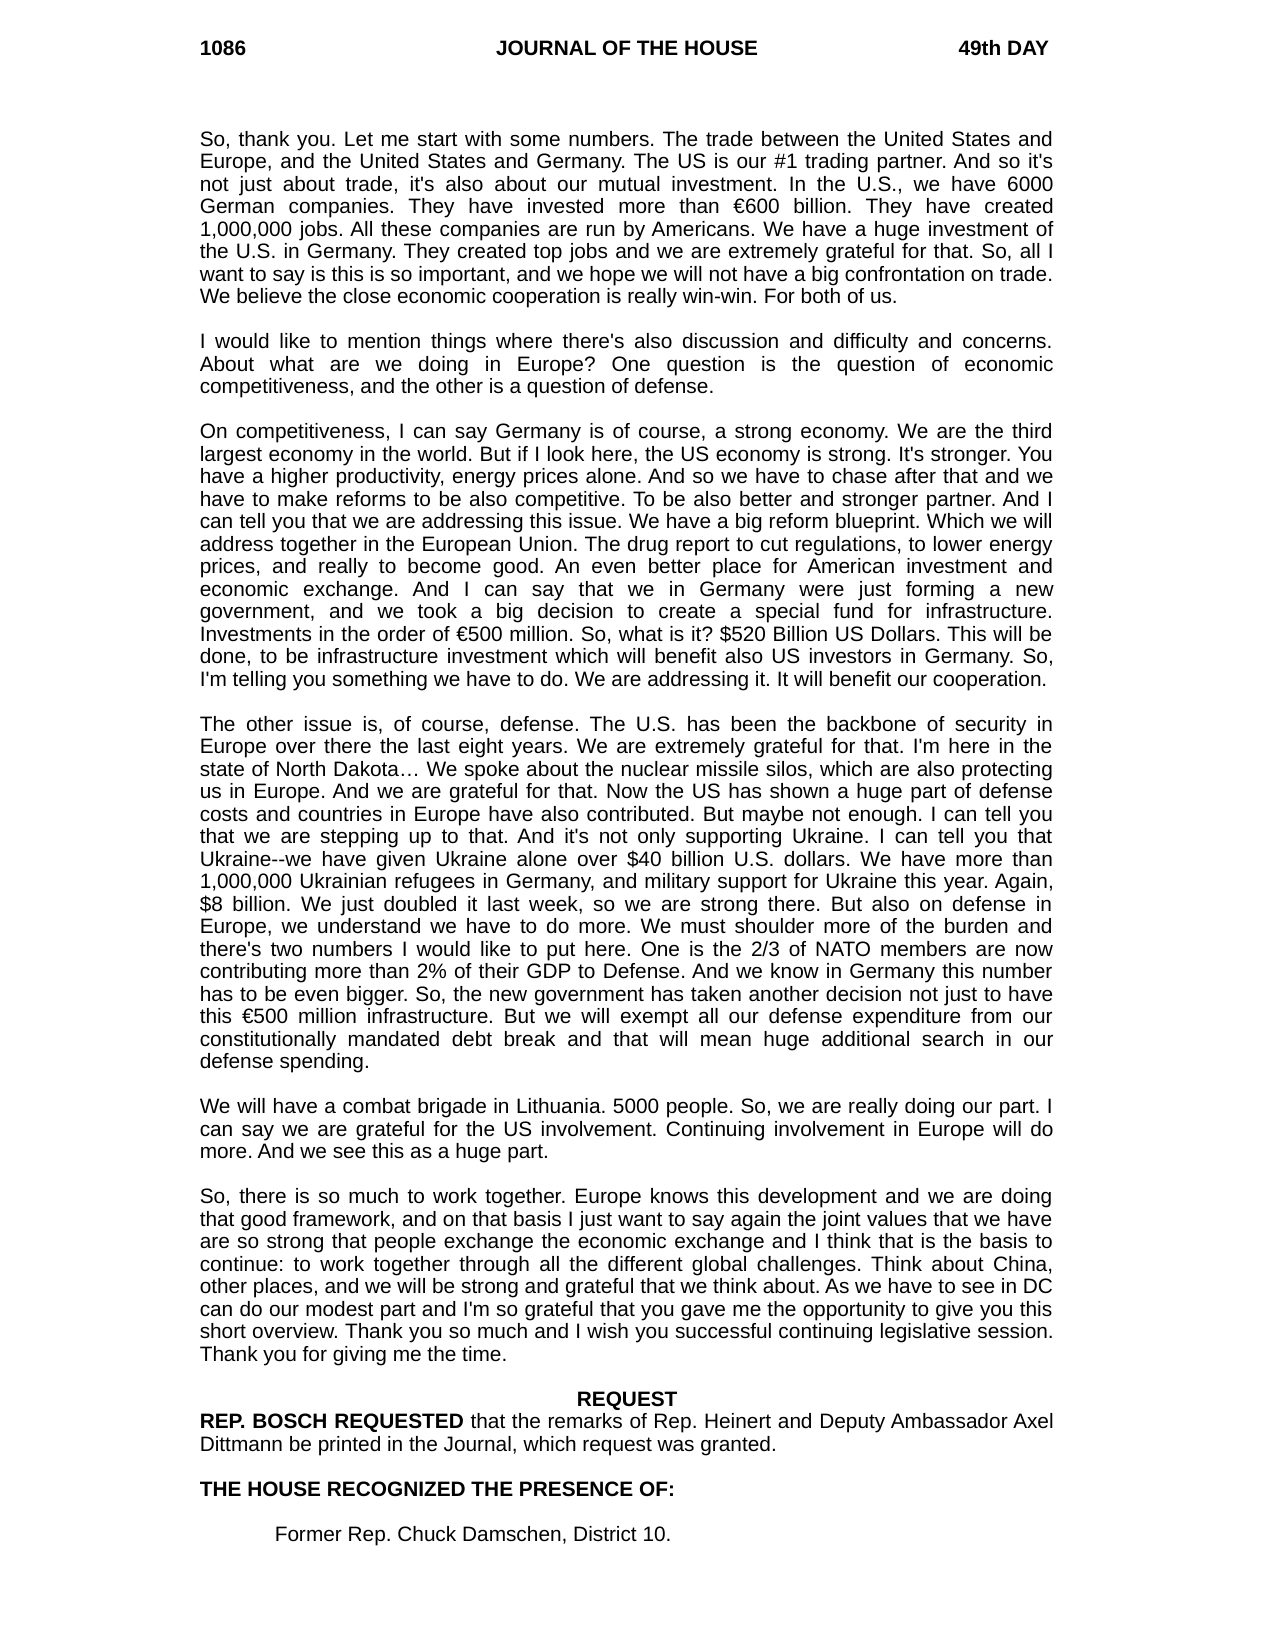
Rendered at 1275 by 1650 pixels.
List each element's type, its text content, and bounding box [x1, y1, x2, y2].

text The other issue is, of course, defense. The U.S. has been the backbone of security in Europe over there the last eight years. We are extremely grateful for that. I'm here in the state of North Dakota… We spoke about the nuclear missile silos, which are also protecting us in Europe. And we are grateful for that. Now the US has shown a huge part of defense costs and countries in Europe have also contributed. But maybe not enough. I can tell you that we are stepping up to that. And it's not only supporting Ukraine. I can tell you that Ukraine--we have given Ukraine alone over $40 billion U.S. dollars. We have more than 1,000,000 Ukrainian refugees in Germany, and military support for Ukraine this year. Again, $8 billion. We just doubled it last week, so we are strong there. But also on defense in Europe, we understand we have to do more. We must shoulder more of the burden and there's two numbers I would like to put here. One is the 2/3 of NATO members are now contributing more than 2% of their GDP to Defense. And we know in Germany this number has to be even bigger. So, the new government has taken another decision not just to have this €500 million infrastructure. But we will exempt all our defense expenditure from our constitutionally mandated debt break and that will mean huge additional search in our defense spending. [199, 713, 1054, 1073]
text So, there is so much to work together. Europe knows this development and we are doing that good framework, and on that basis I just want to say again the joint values that we have are so strong that people exchange the economic exchange and I think that is the basis to continue: to work together through all the different global challenges. Think about China, other places, and we will be strong and grateful that we think about. As we have to see in DC can do our modest part and I'm so grateful that you gave me the opportunity to give you this short overview. Thank you so much and I wish you successful continuing legislative session. Thank you for giving me the time. [199, 1186, 1054, 1366]
text On competitiveness, I can say Germany is of course, a strong economy. We are the third largest economy in the world. But if I look here, the US economy is strong. It's stronger. You have a higher productivity, energy prices alone. And so we have to chase after that and we have to make reforms to be also competitive. To be also better and stronger partner. And I can tell you that we are addressing this issue. We have a big reform blueprint. Which we will address together in the European Union. The drug report to cut regulations, to lower energy prices, and really to become good. An even better place for American investment and economic exchange. And I can say that we in Germany were just forming a new government, and we took a big decision to create a special fund for infrastructure. Investments in the order of €500 million. So, what is it? $520 Billion US Dollars. This will be done, to be infrastructure investment which will benefit also US investors in Germany. So, I'm telling you something we have to do. We are addressing it. It will benefit our cooperation. [199, 421, 1054, 691]
text THE HOUSE RECOGNIZED THE PRESENCE OF: [199, 1478, 1054, 1501]
subtitle Page 1086 [9, 9, 109, 57]
text REP. BOSCH REQUESTED that the remarks of Rep. Heinert and Deputy Ambassador Axel Dittmann be printed in the Journal, which request was granted. [199, 1411, 1054, 1456]
text [0, 0, 118, 66]
text I would like to mention things where there's also discussion and difficulty and concerns. About what are we doing in Europe? One question is the question of economic competitiveness, and the other is a question of defense. [199, 331, 1054, 398]
text We will have a combat brigade in Lithuania. 5000 people. So, we are really doing our part. I can say we are grateful for the US involvement. Continuing involvement in Europe will do more. And we see this as a huge part. [199, 1096, 1054, 1163]
text REQUEST [199, 1388, 1054, 1411]
text Former Rep. Chuck Damschen, District 10. [274, 1523, 1054, 1546]
text So, thank you. Let me start with some numbers. The trade between the United States and Europe, and the United States and Germany. The US is our #1 trading partner. And so it's not just about trade, it's also about our mutual investment. In the U.S., we have 6000 German companies. They have invested more than €600 billion. They have created 1,000,000 jobs. All these companies are run by Americans. We have a huge investment of the U.S. in Germany. They created top jobs and we are extremely grateful for that. So, all I want to say is this is so important, and we hope we will not have a big confrontation on trade. We believe the close economic cooperation is really win-win. For both of us. [199, 128, 1054, 308]
